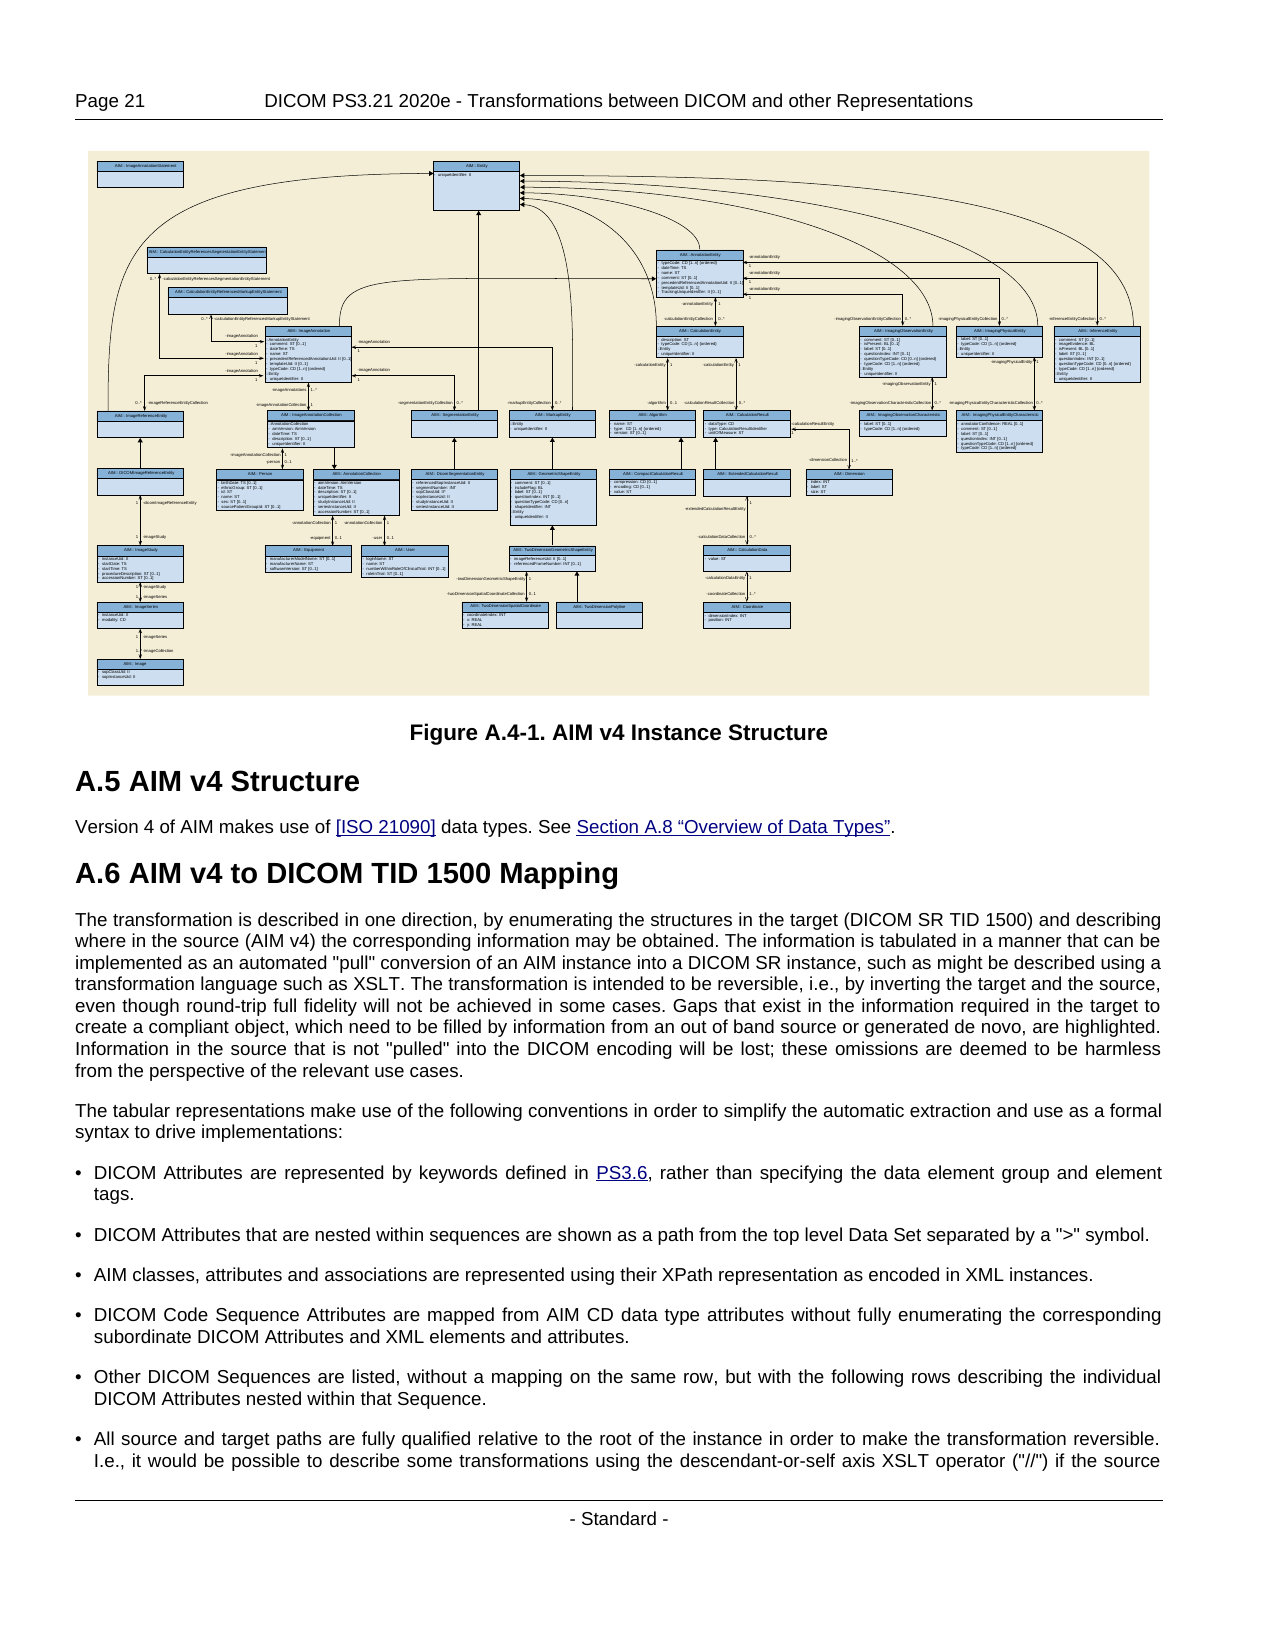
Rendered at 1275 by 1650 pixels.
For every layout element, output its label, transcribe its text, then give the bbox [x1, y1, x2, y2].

text • All source and target paths are fully qualified relative to the root of the instance in order to make the transformation reversible. I.e., it would be possible to describe some transformations using the descendant-or-self axis XSLT operator ("//") if the source [75, 1428, 1162, 1471]
text • AIM classes, attributes and associations are represented using their XPath representation as encoded in XML instances. [75, 1264, 1162, 1285]
text Version 4 of AIM makes use of [ISO 21090] data types. See Section A.8 “Overview of Data Types”. [75, 816, 1162, 837]
text • DICOM Attributes are represented by keywords defined in PS3.6, rather than specifying the data element group and element tags. [75, 1162, 1162, 1205]
text • Other DICOM Sequences are listed, without a mapping on the same row, but with the following rows describing the individual DICOM Attributes nested within that Sequence. [75, 1366, 1162, 1409]
text A.5 AIM v4 Structure [75, 763, 1162, 797]
text Figure A.4-1. AIM v4 Instance Structure [75, 719, 1162, 745]
text • DICOM Attributes that are nested within sequences are shown as a path from the top level Data Set separated by a ">" symbol. [75, 1223, 1162, 1245]
text • DICOM Code Sequence Attributes are mapped from AIM CD data type attributes without fully enumerating the corresponding subordinate DICOM Attributes and XML elements and attributes. [75, 1304, 1162, 1347]
text A.6 AIM v4 to DICOM TID 1500 Mapping [75, 856, 1162, 890]
text The transformation is described in one direction, by enumerating the structures in the target (DICOM SR TID 1500) and describing where in the source (AIM v4) the corresponding information may be obtained. The information is tabulated in a manner that can be implemented as an automated "pull" conversion of an AIM instance into a DICOM SR instance, such as might be described using a transformation language such as XSLT. The transformation is intended to be reversible, i.e., by inverting the target and the source, even though round-trip full fidelity will not be achieved in some cases. Gaps that exist in the information required in the target to create a compliant object, which need to be filled by information from an out of band source or generated de novo, are highlighted. Information in the source that is not "pulled" into the DICOM encoding will be lost; these omissions are deemed to be harmless from the perspective of the relevant use cases. [75, 908, 1162, 1081]
text The tabular representations make use of the following conventions in order to simplify the automatic extraction and use as a formal syntax to drive implementations: [75, 1100, 1162, 1143]
